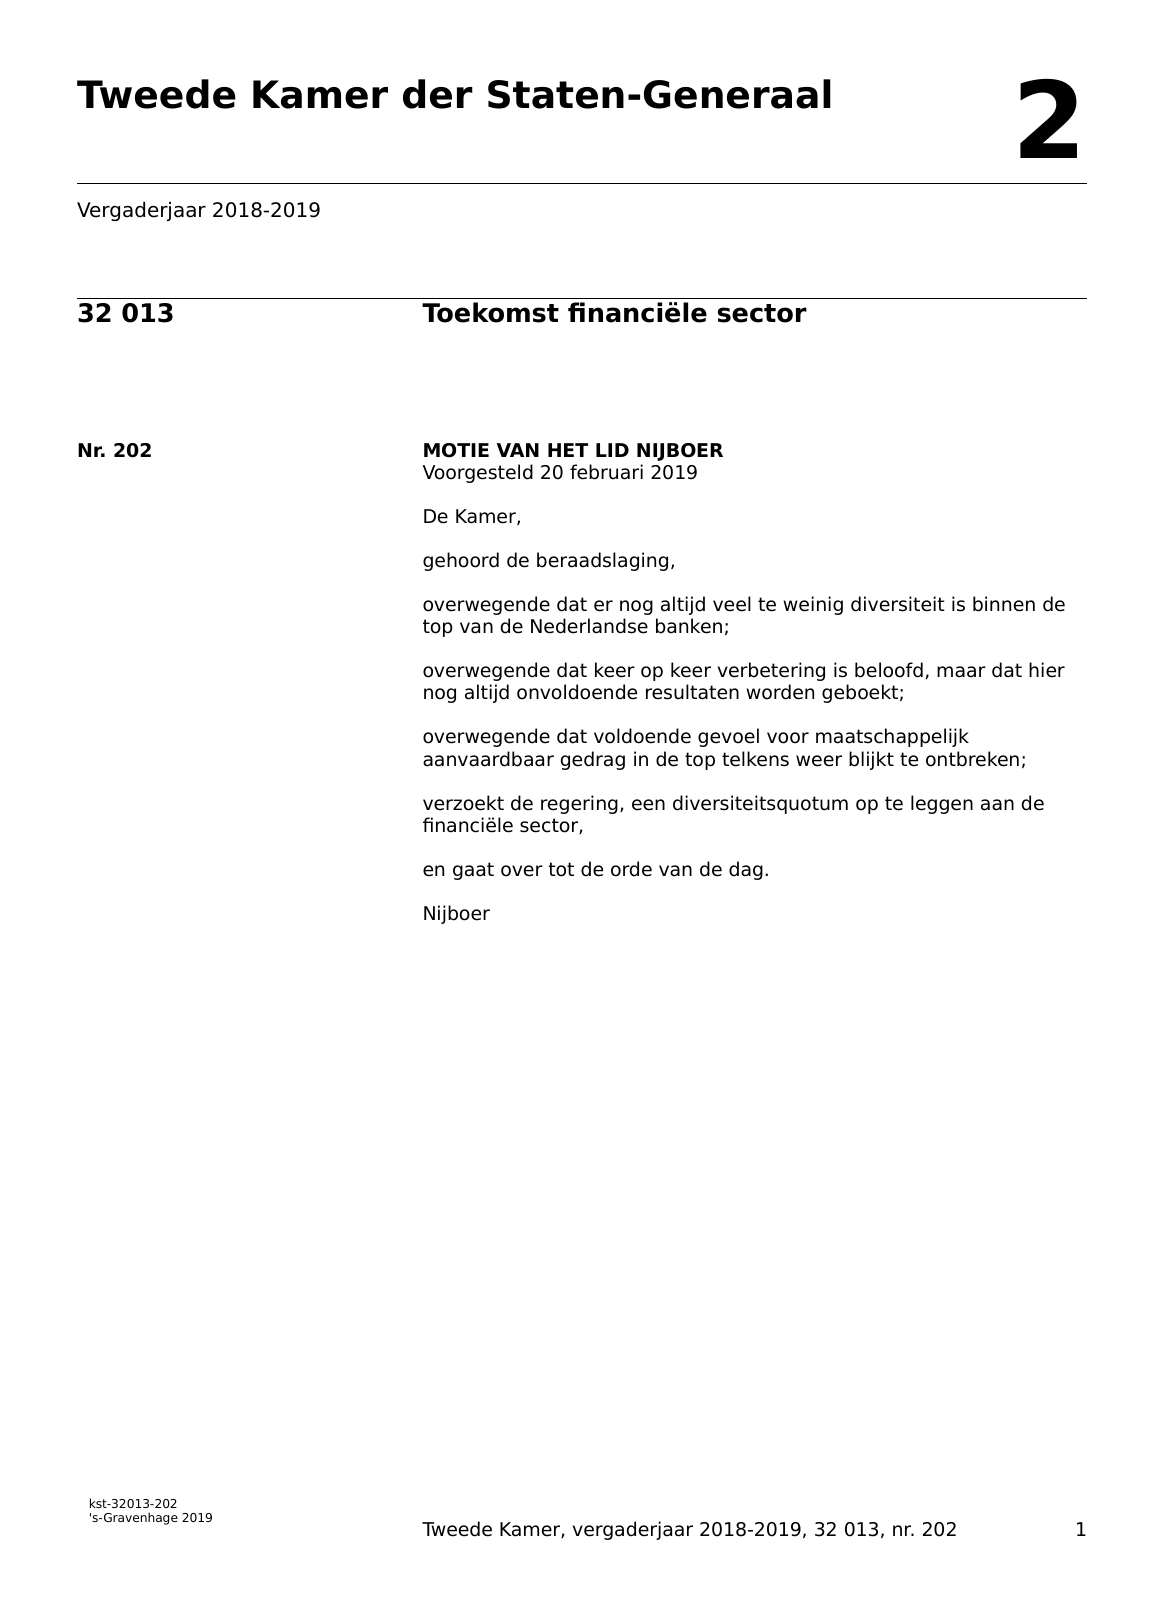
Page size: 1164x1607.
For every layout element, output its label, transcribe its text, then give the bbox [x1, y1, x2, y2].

table_header 2 [886, 59, 1087, 183]
table_header Tweede Kamer der Staten-Generaal [77, 59, 886, 183]
text gehoord de beraadslaging, [422, 550, 1087, 572]
text overwegende dat keer op keer verbetering is beloofd, maar dat hier nog altijd onvoldoende resultaten worden geboekt; [422, 660, 1087, 704]
text De Kamer, [422, 506, 1087, 528]
subtitle 32 013 Toekomst financiële sector [77, 299, 1087, 329]
text kst-32013-202 [88, 1497, 323, 1511]
subtitle Nr. 202 MOTIE VAN HET LID NIJBOER [77, 440, 1087, 462]
text verzoekt de regering, een diversiteitsquotum op te leggen aan de financiële sector, [422, 793, 1087, 837]
table_cell Vergaderjaar 2018-2019 [77, 184, 1087, 298]
text 's-Gravenhage 2019 [88, 1511, 323, 1525]
text overwegende dat er nog altijd veel te weinig diversiteit is binnen de top van de Nederlandse banken; [422, 594, 1087, 638]
text overwegende dat voldoende gevoel voor maatschappelijk aanvaardbaar gedrag in de top telkens weer blijkt te ontbreken; [422, 726, 1087, 770]
text Voorgesteld 20 februari 2019 [422, 462, 1087, 484]
text en gaat over tot de orde van de dag. [422, 859, 1087, 881]
text Nijboer [422, 903, 1087, 925]
